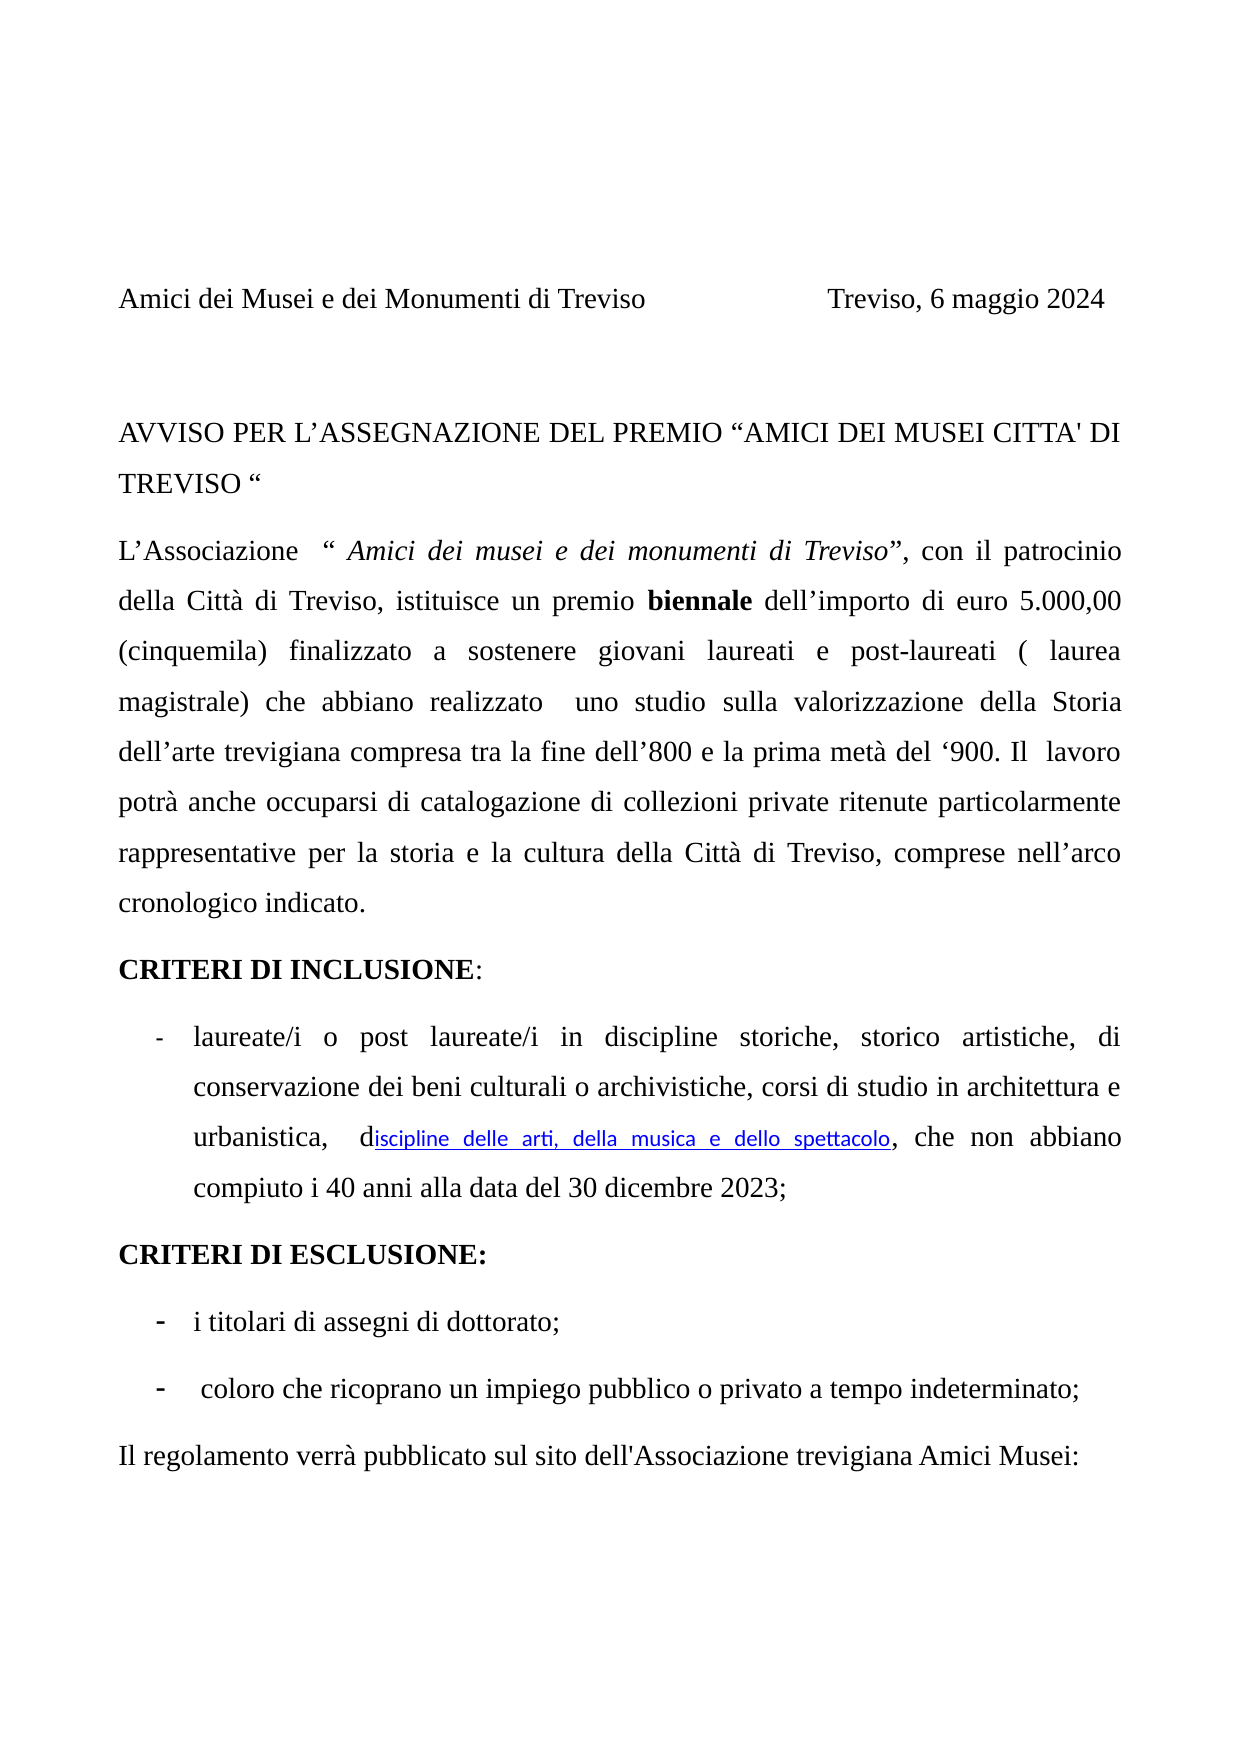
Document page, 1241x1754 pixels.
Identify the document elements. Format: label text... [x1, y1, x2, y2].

list laureate/i o post laureate/i in discipline storiche, storico artistiche, di conservazione dei beni culturali o archivistiche, corsi di studio in architettura e urbanistica, discipline delle arti, della musica e dello spettacolo, che non abbiano compiuto i 40 anni alla data del 30 dicembre 2023; [156, 1019, 1122, 1203]
text CRITERI DI ESCLUSIONE: [118, 1237, 1122, 1270]
text Amici dei Musei e dei Monumenti di Treviso Treviso, 6 maggio 2024 [118, 282, 1122, 315]
list i titolari di assegni di dottorato; [156, 1304, 1122, 1337]
list coloro che ricoprano un impiego pubblico o privato a tempo indeterminato; [156, 1371, 1122, 1404]
text CRITERI DI INCLUSIONE: [118, 952, 1122, 986]
text AVVISO PER L’ASSEGNAZIONE DEL PREMIO “AMICI DEI MUSEI CITTA' DI TREVISO “ [118, 416, 1122, 499]
text Il regolamento verrà pubblicato sul sito dell'Associazione trevigiana Amici Musei: [118, 1438, 1122, 1472]
text L’Associazione “ Amici dei musei e dei monumenti di Treviso”, con il patrocinio della Città di Treviso, istituisce un premio biennale dell’importo di euro 5.000,00 (cinquemila) finalizzato a sostenere giovani laureati e post-laureati ( laurea magistrale) che abbiano realizzato uno studio sulla valorizzazione della Storia dell’arte trevigiana compresa tra la fine dell’800 e la prima metà del ‘900. Il lavoro potrà anche occuparsi di catalogazione di collezioni private ritenute particolarmente rappresentative per la storia e la cultura della Città di Treviso, comprese nell’arco cronologico indicato. [118, 533, 1122, 918]
